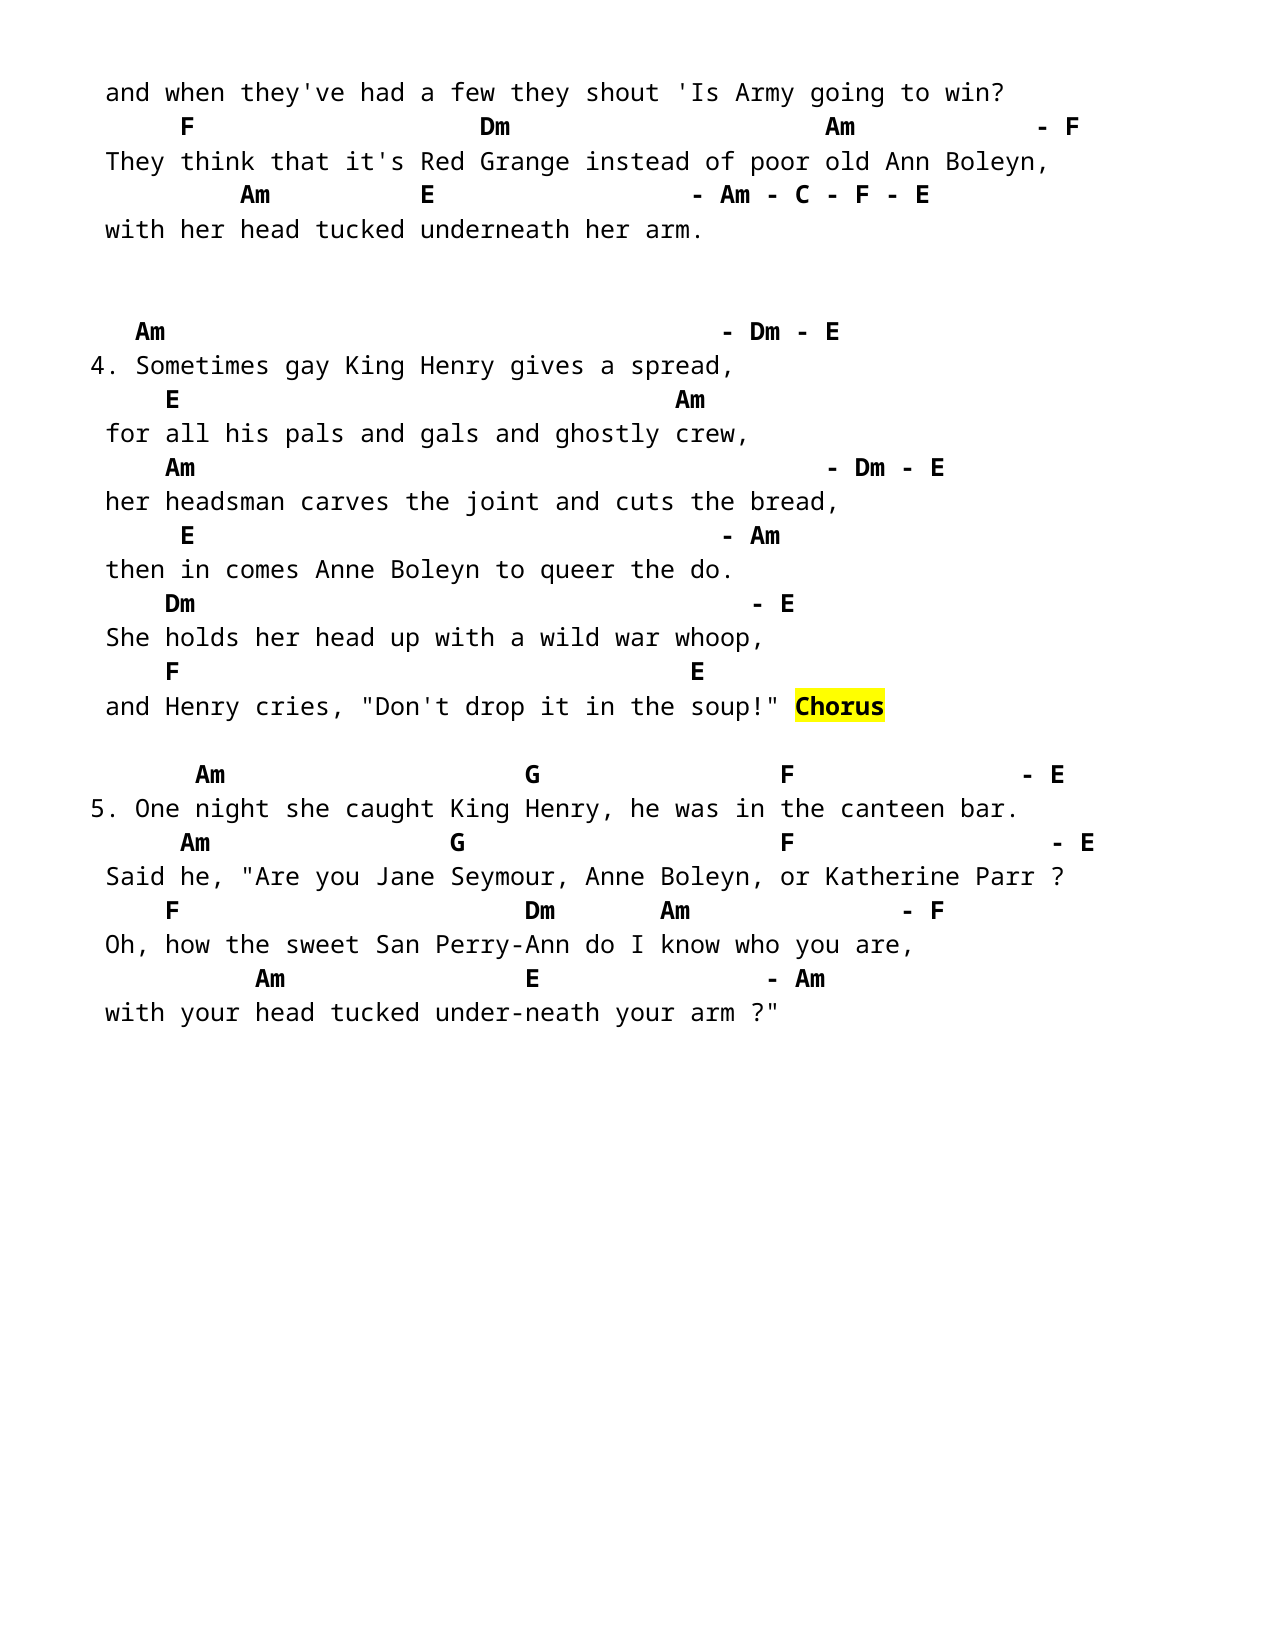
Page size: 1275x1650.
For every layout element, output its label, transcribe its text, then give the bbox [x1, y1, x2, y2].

text Am E - Am - C - F - E [90, 177, 1185, 211]
text Am E - Am [90, 961, 1185, 995]
text F E [90, 654, 1185, 688]
text Am G F - E [90, 756, 1185, 790]
text Am - Dm - E [90, 450, 1185, 484]
text 4. Sometimes gay King Henry gives a spread, [90, 347, 1185, 382]
text with her head tucked underneath her arm. [90, 211, 1185, 245]
text E - Am [90, 518, 1185, 552]
text Dm - E [90, 586, 1185, 620]
text 5. One night she caught King Henry, he was in the canteen bar. [90, 790, 1185, 824]
text Oh, how the sweet San Perry-Ann do I know who you are, [90, 927, 1185, 961]
text They think that it's Red Grange instead of poor old Ann Boleyn, [90, 143, 1185, 177]
text then in comes Anne Boleyn to queer the do. [90, 552, 1185, 586]
text and when they've had a few they shout 'Is Army going to win? [90, 75, 1185, 109]
text She holds her head up with a wild war whoop, [90, 620, 1185, 654]
text Am G F - E [90, 824, 1185, 858]
text Am - Dm - E [90, 313, 1185, 347]
text her headsman carves the joint and cuts the bread, [90, 484, 1185, 518]
text and Henry cries, "Don't drop it in the soup!" Chorus [90, 688, 1185, 722]
text E Am [90, 382, 1185, 416]
text with your head tucked under-neath your arm ?" [90, 995, 1185, 1029]
text F Dm Am - F [90, 892, 1185, 927]
text Said he, "Are you Jane Seymour, Anne Boleyn, or Katherine Parr ? [90, 858, 1185, 892]
text F Dm Am - F [90, 109, 1185, 143]
text for all his pals and gals and ghostly crew, [90, 416, 1185, 450]
